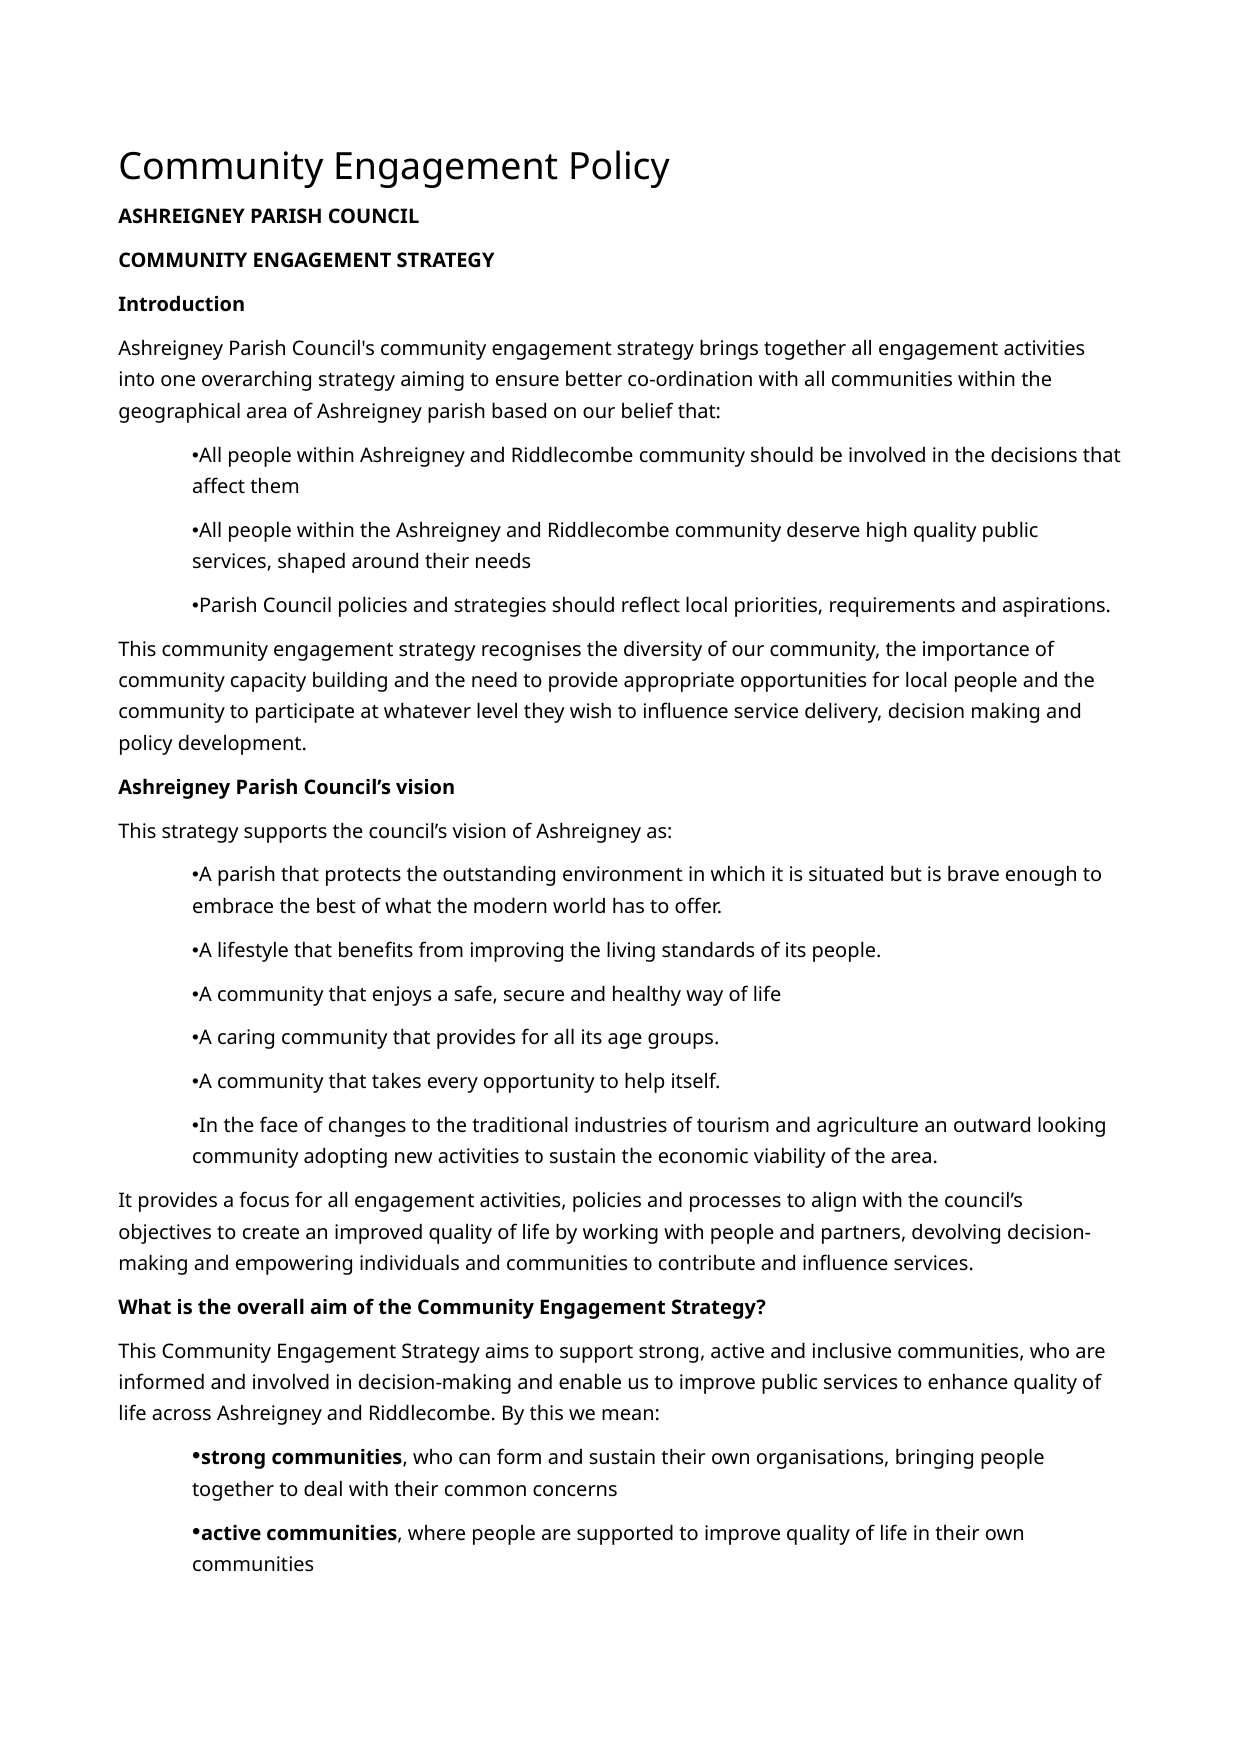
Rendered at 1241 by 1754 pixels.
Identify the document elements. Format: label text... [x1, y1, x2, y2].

text COMMUNITY ENGAGEMENT STRATEGY [118, 246, 1122, 274]
list A community that enjoys a safe, secure and healthy way of life [118, 979, 1122, 1007]
list In the face of changes to the traditional industries of tourism and agriculture an outward looking community adopting new activities to sustain the economic viability of the area. [118, 1111, 1122, 1170]
subtitle Community Engagement Policy [118, 139, 1122, 190]
text It provides a focus for all engagement activities, policies and processes to align with the council’s objectives to create an improved quality of life by working with people and partners, devolving decision-making and empowering individuals and communities to contribute and influence services. [118, 1186, 1122, 1276]
text This community engagement strategy recognises the diversity of our community, the importance of community capacity building and the need to provide appropriate opportunities for local people and the community to participate at whatever level they wish to influence service delivery, decision making and policy development. [118, 635, 1122, 756]
list A caring community that provides for all its age groups. [118, 1023, 1122, 1051]
list A parish that protects the outstanding environment in which it is situated but is brave enough to embrace the best of what the modern world has to offer. [118, 861, 1122, 919]
text Ashreigney Parish Council's community engagement strategy brings together all engagement activities into one overarching strategy aiming to ensure better co-ordination with all communities within the geographical area of Ashreigney parish based on our belief that: [118, 334, 1122, 424]
text Introduction [118, 290, 1122, 317]
list All people within Ashreigney and Riddlecombe community should be involved in the decisions that affect them [118, 441, 1122, 499]
list A lifestyle that benefits from improving the living standards of its people. [118, 936, 1122, 963]
text This Community Engagement Strategy aims to support strong, active and inclusive communities, who are informed and involved in decision-making and enable us to improve public services to enhance quality of life across Ashreigney and Riddlecombe. By this we mean: [118, 1337, 1122, 1427]
text What is the overall aim of the Community Engagement Strategy? [118, 1293, 1122, 1320]
text Ashreigney Parish Council’s vision [118, 773, 1122, 800]
list Parish Council policies and strategies should reflect local priorities, requirements and aspirations. [118, 591, 1122, 618]
text This strategy supports the council’s vision of Ashreigney as: [118, 817, 1122, 844]
text ASHREIGNEY PARISH COUNCIL [118, 202, 1122, 230]
list active communities, where people are supported to improve quality of life in their own communities [118, 1518, 1122, 1577]
list All people within the Ashreigney and Riddlecombe community deserve high quality public services, shaped around their needs [118, 516, 1122, 574]
list strong communities, who can form and sustain their own organisations, bringing people together to deal with their common concerns [118, 1443, 1122, 1502]
list A community that takes every opportunity to help itself. [118, 1067, 1122, 1094]
